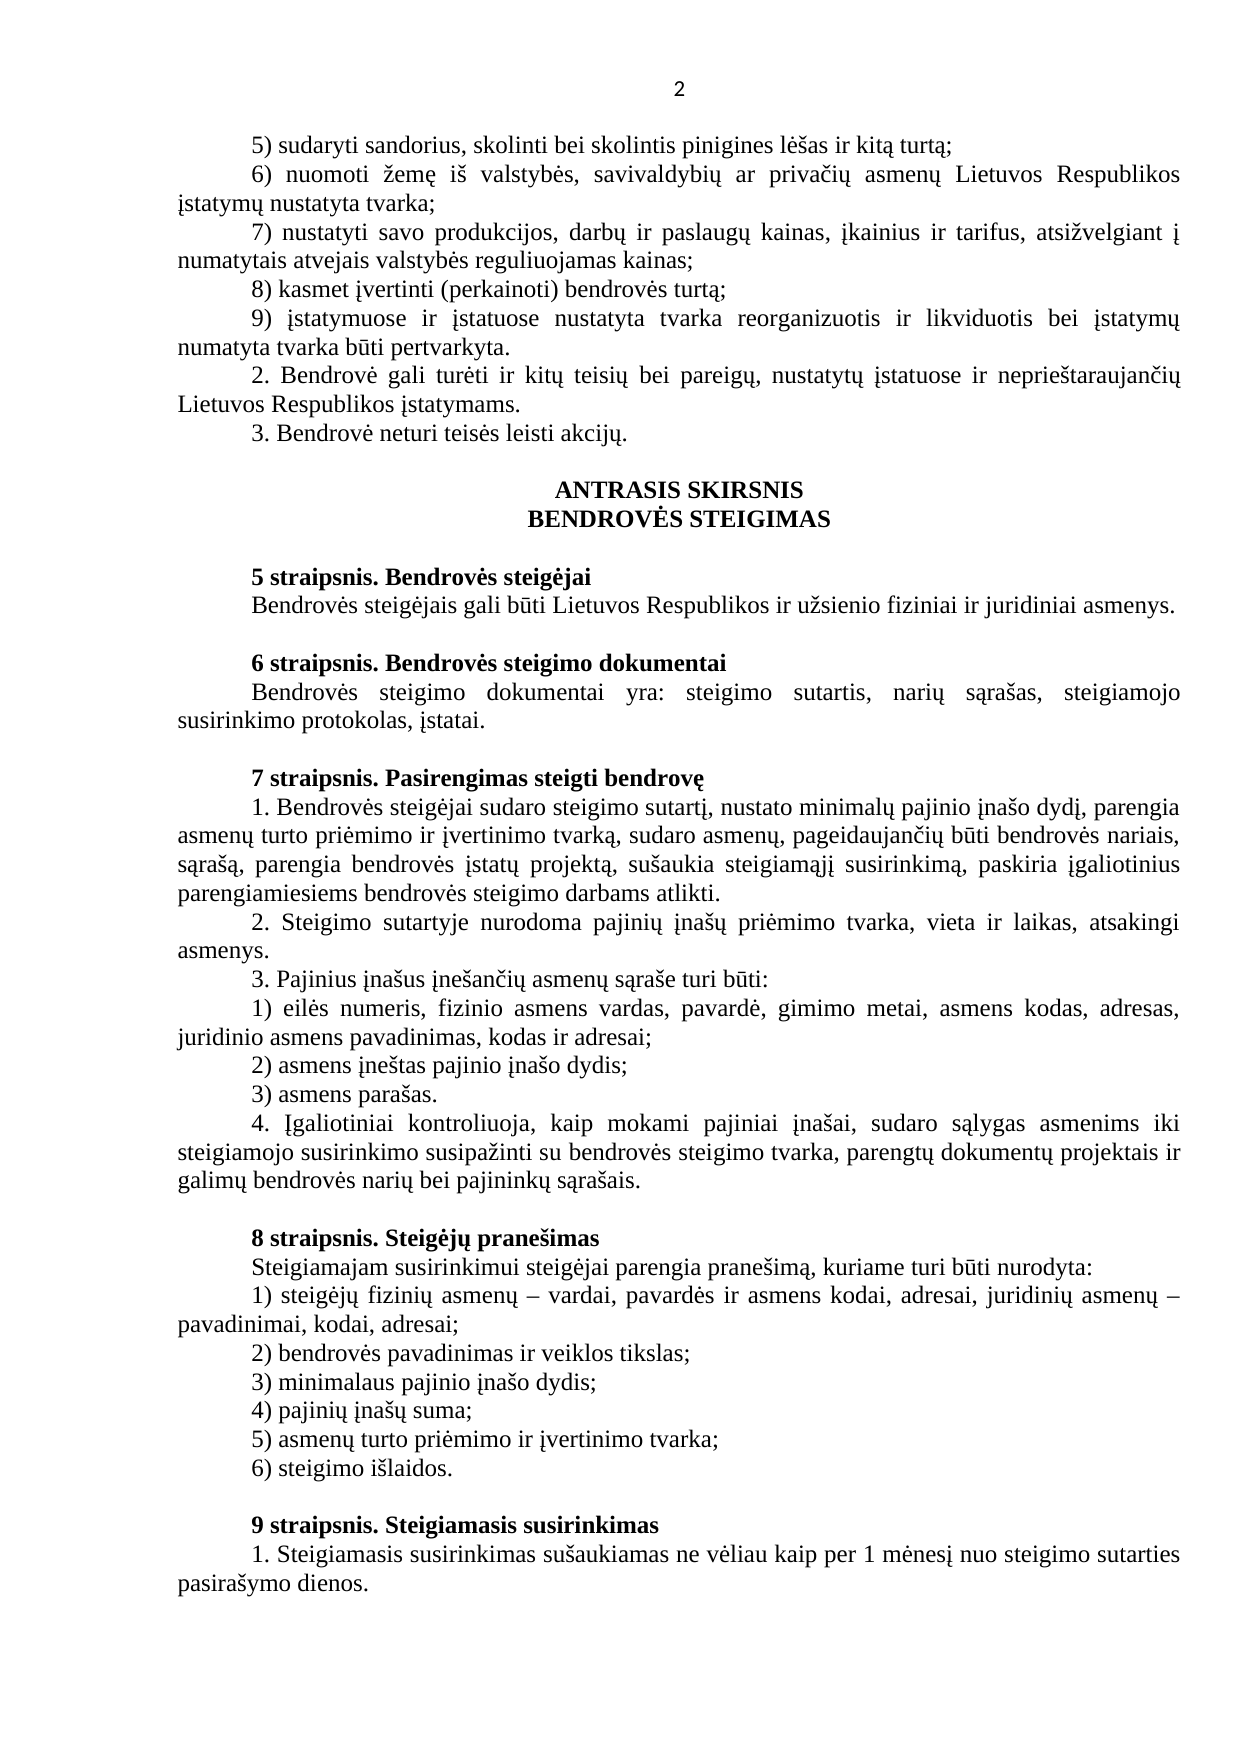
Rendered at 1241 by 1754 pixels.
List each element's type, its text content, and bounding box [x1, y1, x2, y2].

text Bendrovės steigėjais gali būti Lietuvos Respublikos ir užsienio fiziniai ir juridiniai asmenys. [177, 591, 1181, 619]
text 9) įstatymuose ir įstatuose nustatyta tvarka reorganizuotis ir likviduotis bei įstatymų numatyta tvarka būti pertvarkyta. [177, 303, 1181, 361]
text 7 straipsnis. Pasirengimas steigti bendrovę [177, 763, 1181, 792]
text 3. Bendrovė neturi teisės leisti akcijų. [177, 418, 1181, 447]
text 2) bendrovės pavadinimas ir veiklos tikslas; [177, 1338, 1181, 1367]
text 6 straipsnis. Bendrovės steigimo dokumentai [177, 648, 1181, 677]
text 3. Pajinius įnašus įnešančių asmenų sąraše turi būti: [177, 964, 1181, 993]
text 3) asmens parašas. [177, 1079, 1181, 1108]
text Bendrovės steigimo dokumentai yra: steigimo sutartis, narių sąrašas, steigiamojo susirinkimo protokolas, įstatai. [177, 677, 1181, 734]
text 6) nuomoti žemę iš valstybės, savivaldybių ar privačių asmenų Lietuvos Respublikos įstatymų nustatyta tvarka; [177, 159, 1181, 217]
text 9 straipsnis. Steigiamasis susirinkimas [177, 1511, 1181, 1539]
text 1) eilės numeris, fizinio asmens vardas, pavardė, gimimo metai, asmens kodas, adresas, juridinio asmens pavadinimas, kodas ir adresai; [177, 993, 1181, 1051]
text ANTRASIS SKIRSNIS [177, 476, 1181, 504]
text 2. Bendrovė gali turėti ir kitų teisių bei pareigų, nustatytų įstatuose ir neprieštaraujančių Lietuvos Respublikos įstatymams. [177, 361, 1181, 418]
text 5) asmenų turto priėmimo ir įvertinimo tvarka; [177, 1424, 1181, 1453]
text 2. Steigimo sutartyje nurodoma pajinių įnašų priėmimo tvarka, vieta ir laikas, atsakingi asmenys. [177, 907, 1181, 964]
text Steigiamajam susirinkimui steigėjai parengia pranešimą, kuriame turi būti nurodyta: [177, 1252, 1181, 1281]
text 5 straipsnis. Bendrovės steigėjai [177, 562, 1181, 591]
text 1) steigėjų fizinių asmenų – vardai, pavardės ir asmens kodai, adresai, juridinių asmenų – pavadinimai, kodai, adresai; [177, 1281, 1181, 1338]
text 7) nustatyti savo produkcijos, darbų ir paslaugų kainas, įkainius ir tarifus, atsižvelgiant į numatytais atvejais valstybės reguliuojamas kainas; [177, 217, 1181, 274]
text 2) asmens įneštas pajinio įnašo dydis; [177, 1051, 1181, 1079]
text 8 straipsnis. Steigėjų pranešimas [177, 1223, 1181, 1252]
text 3) minimalaus pajinio įnašo dydis; [177, 1367, 1181, 1396]
text 8) kasmet įvertinti (perkainoti) bendrovės turtą; [177, 274, 1181, 303]
text BENDROVĖS STEIGIMAS [177, 504, 1181, 533]
text 1. Bendrovės steigėjai sudaro steigimo sutartį, nustato minimalų pajinio įnašo dydį, parengia asmenų turto priėmimo ir įvertinimo tvarką, sudaro asmenų, pageidaujančių būti bendrovės nariais, sąrašą, parengia bendrovės įstatų projektą, sušaukia steigiamąjį susirinkimą, paskiria įgaliotinius parengiamiesiems bendrovės steigimo darbams atlikti. [177, 792, 1181, 907]
text 6) steigimo išlaidos. [177, 1453, 1181, 1482]
text 4. Įgaliotiniai kontroliuoja, kaip mokami pajiniai įnašai, sudaro sąlygas asmenims iki steigiamojo susirinkimo susipažinti su bendrovės steigimo tvarka, parengtų dokumentų projektais ir galimų bendrovės narių bei pajininkų sąrašais. [177, 1108, 1181, 1194]
text 4) pajinių įnašų suma; [177, 1396, 1181, 1424]
text 1. Steigiamasis susirinkimas sušaukiamas ne vėliau kaip per 1 mėnesį nuo steigimo sutarties pasirašymo dienos. [177, 1539, 1181, 1597]
text 5) sudaryti sandorius, skolinti bei skolintis pinigines lėšas ir kitą turtą; [177, 131, 1181, 159]
